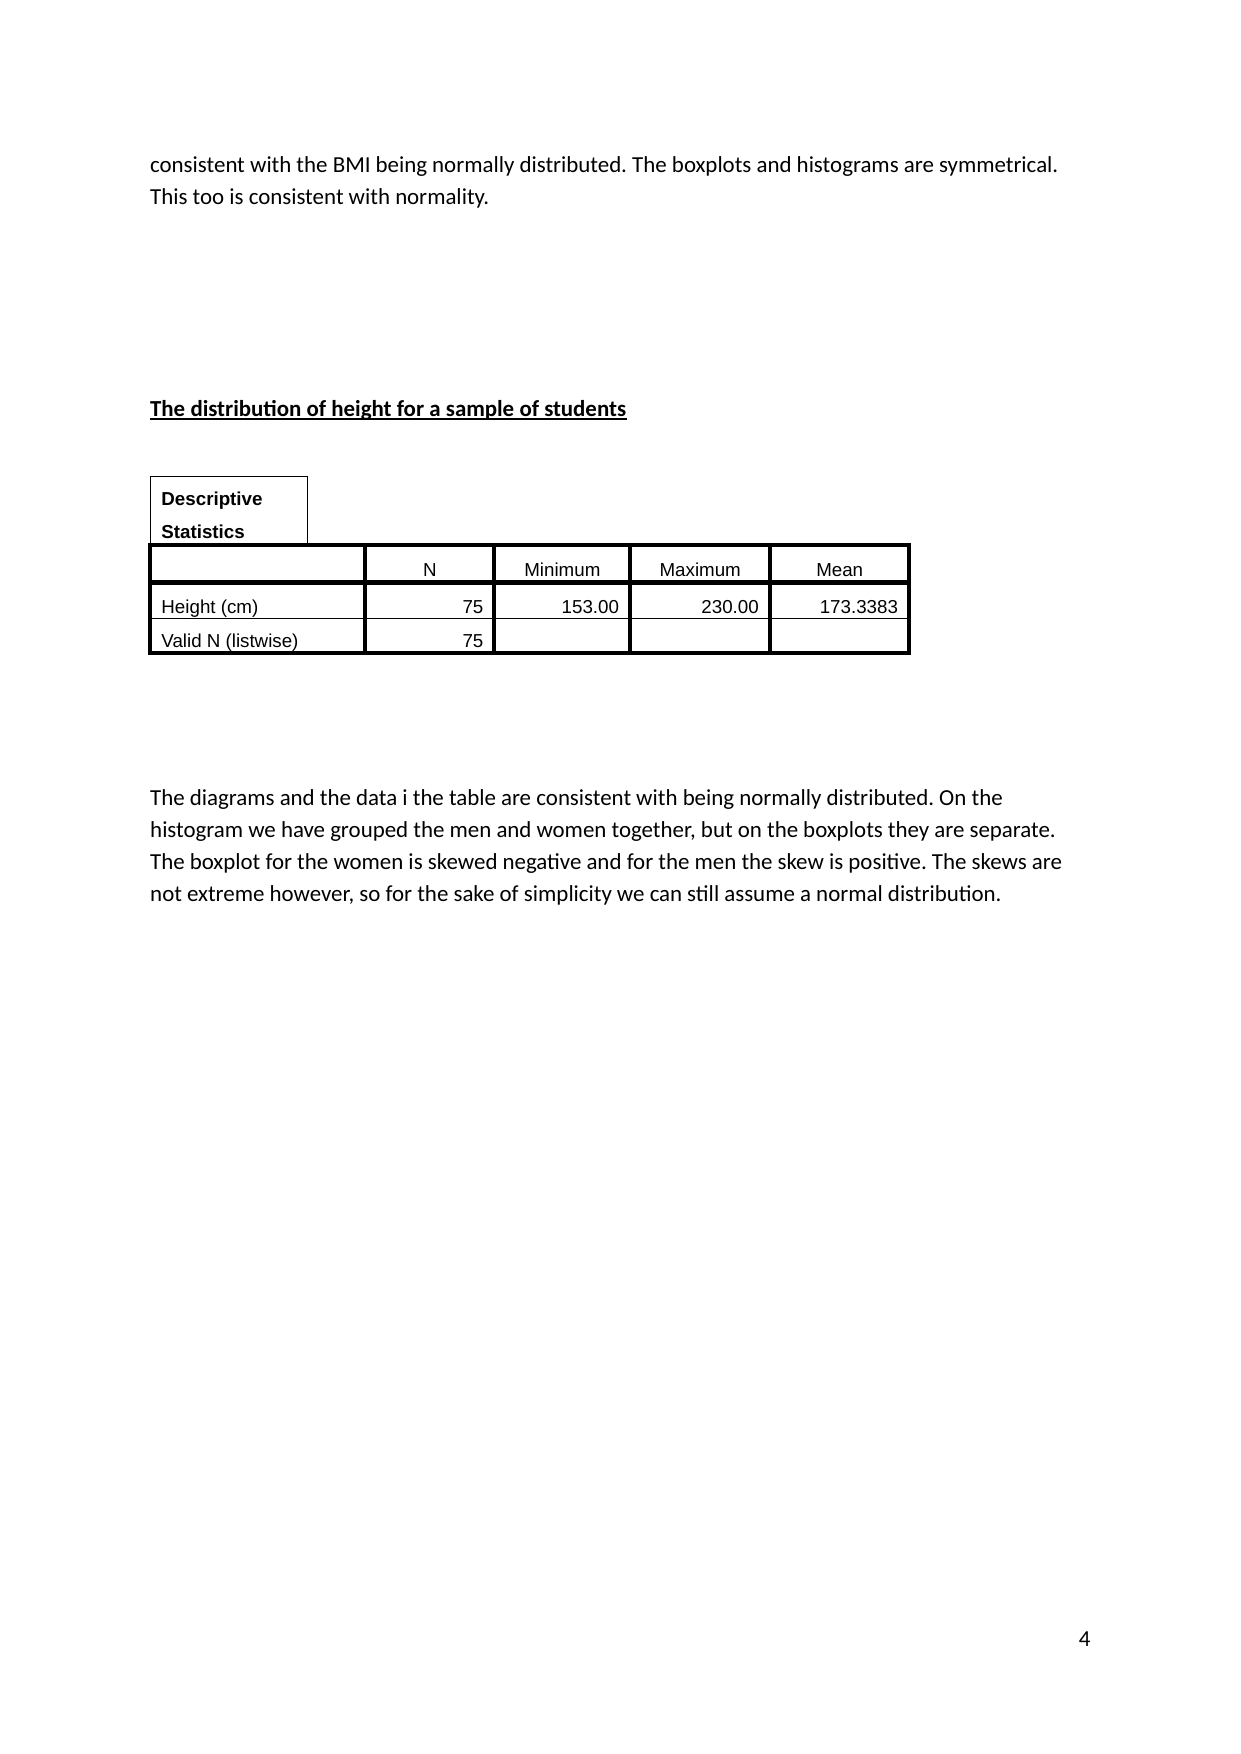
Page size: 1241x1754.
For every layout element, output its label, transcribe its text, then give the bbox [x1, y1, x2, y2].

table_cell [772, 619, 907, 651]
table_cell Maximum [632, 547, 768, 580]
table_cell N [367, 547, 492, 580]
table_cell [496, 619, 628, 651]
table_cell 230.00 [632, 585, 768, 618]
table_header Descriptive Statistics [151, 477, 307, 543]
table_cell 75 [367, 619, 492, 651]
table_cell [632, 619, 768, 651]
table_cell Height (cm) [152, 585, 363, 618]
table_cell Minimum [496, 547, 628, 580]
text The diagrams and the data i the table are consistent with being normally distributed. On the histogram we have grouped the men and women together, but on the boxplots they are separate. The boxplot for the women is skewed negative and for the men the skew is positive. The skews are not extreme however, so for the sake of simplicity we can still assume a normal distribution. [150, 783, 1090, 907]
table_cell 75 [367, 585, 492, 618]
table_cell 153.00 [496, 585, 628, 618]
text The distribution of height for a sample of students [150, 394, 1090, 422]
table_cell Valid N (listwise) [152, 619, 363, 651]
table_cell 173.3383 [772, 585, 907, 618]
table_cell [152, 547, 363, 580]
text consistent with the BMI being normally distributed. The boxplots and histograms are symmetrical. This too is consistent with normality. [150, 150, 1090, 210]
table_cell Mean [772, 547, 907, 580]
